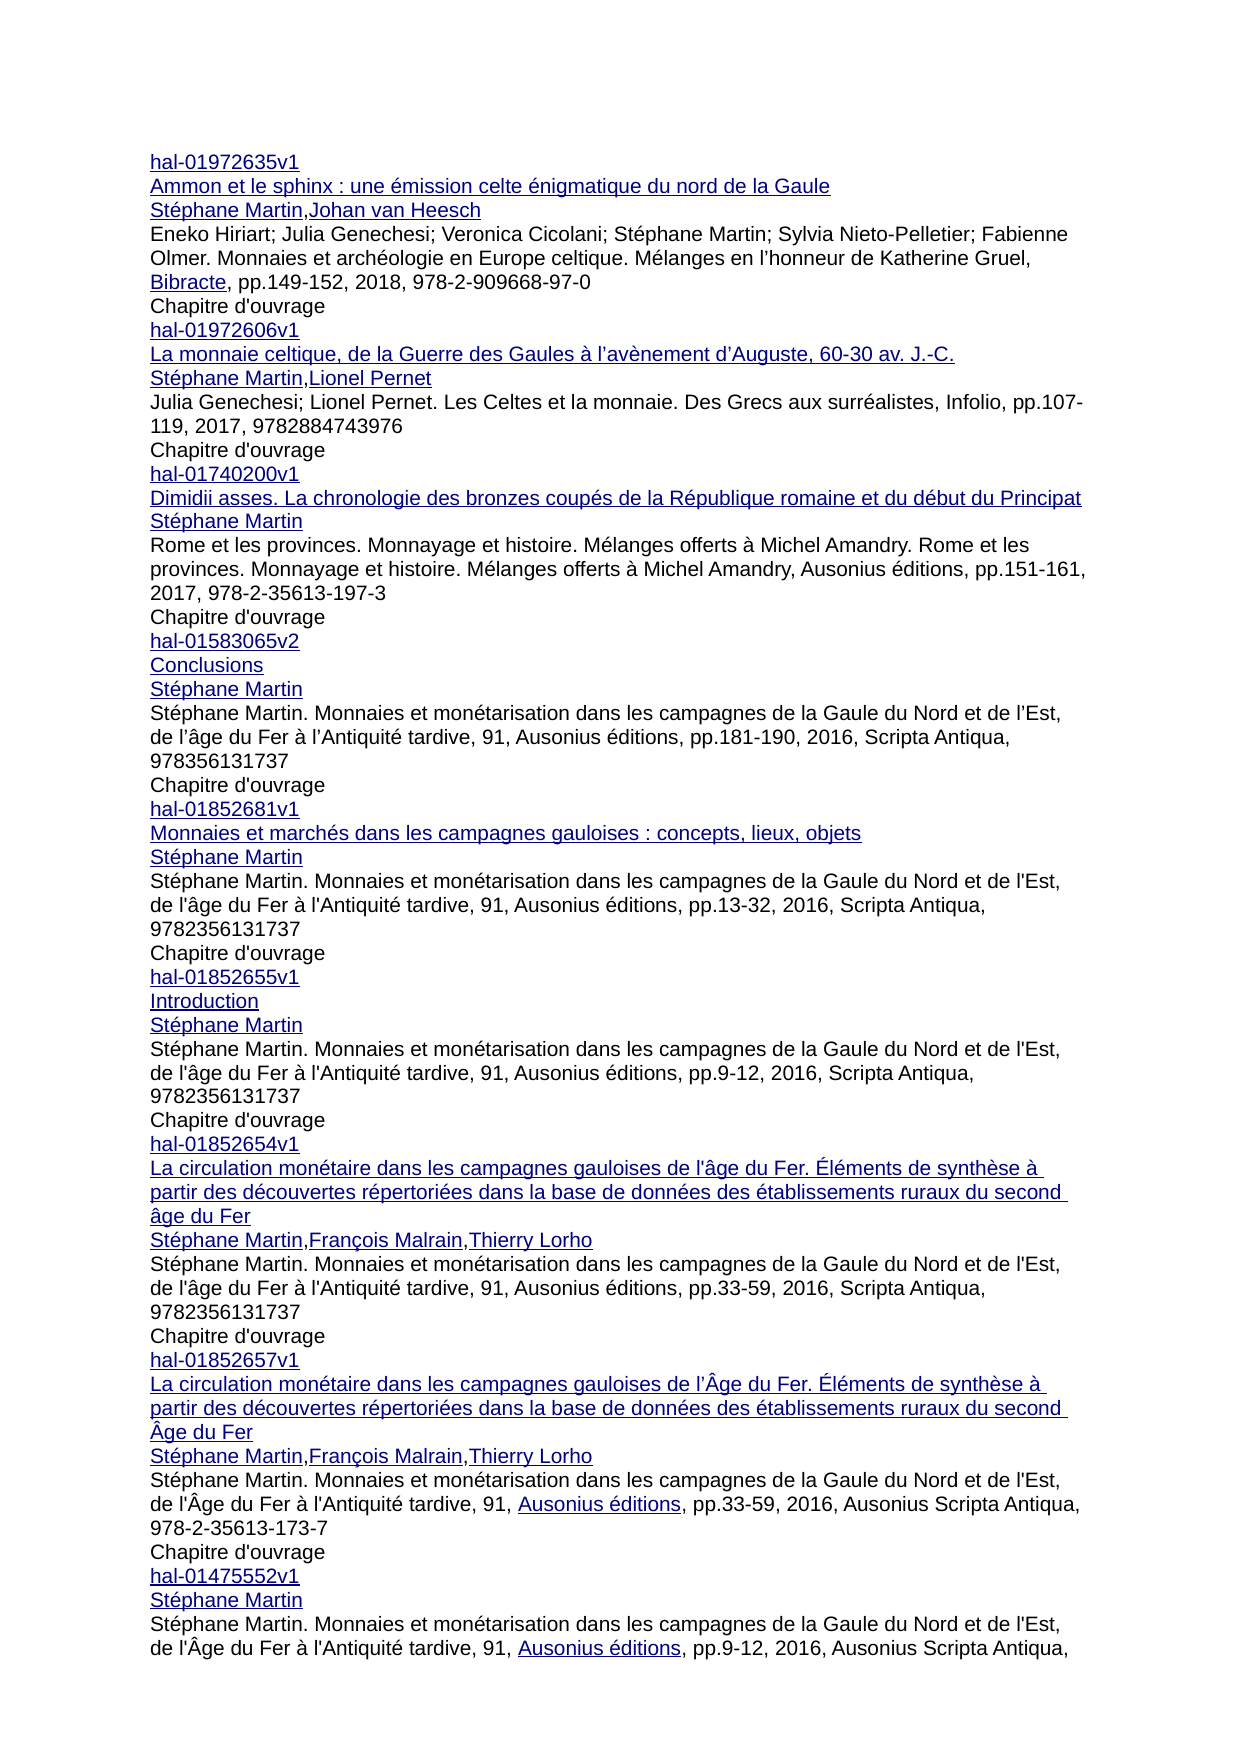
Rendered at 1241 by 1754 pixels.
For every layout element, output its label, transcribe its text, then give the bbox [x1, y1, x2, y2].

table_cell Introduction Stéphane Martin Stéphane Martin. Monnaies et monétarisation dans les campagnes de la Gaule du Nord et de l'Est, de l'Âge du Fer à l'Antiquité tardive, 91, Ausonius éditions, pp.9-12, 2016, Ausonius Scripta Antiqua, 978-2-35613-173-7 Chapitre d'ouvrage hal-01475502v1 [150, 1588, 1090, 1659]
table_cell La monnaie celtique, de la Guerre des Gaules à l’avènement d’Auguste, 60-30 av. J.-C. Stéphane Martin,Lionel Pernet Julia Genechesi; Lionel Pernet. Les Celtes et la monnaie. Des Grecs aux surréalistes, Infolio, pp.107-119, 2017, 9782884743976 Chapitre d'ouvrage hal-01740200v1 [150, 342, 1090, 485]
table_cell Monnaies et marchés dans les campagnes gauloises : concepts, lieux, objets Stéphane Martin Stéphane Martin. Monnaies et monétarisation dans les campagnes de la Gaule du Nord et de l'Est, de l'âge du Fer à l'Antiquité tardive, 91, Ausonius éditions, pp.13-32, 2016, Scripta Antiqua, 9782356131737 Chapitre d'ouvrage hal-01852655v1 [150, 821, 1090, 988]
table_cell Conclusions Stéphane Martin Stéphane Martin. Monnaies et monétarisation dans les campagnes de la Gaule du Nord et de l’Est, de l’âge du Fer à l’Antiquité tardive, 91, Ausonius éditions, pp.181-190, 2016, Scripta Antiqua, 978356131737 Chapitre d'ouvrage hal-01852681v1 [150, 653, 1090, 821]
table_cell Dimidii asses. La chronologie des bronzes coupés de la République romaine et du début du Principat Stéphane Martin Rome et les provinces. Monnayage et histoire. Mélanges offerts à Michel Amandry. Rome et les provinces. Monnayage et histoire. Mélanges offerts à Michel Amandry, Ausonius éditions, pp.151-161, 2017, 978-2-35613-197-3 Chapitre d'ouvrage hal-01583065v2 [150, 485, 1090, 653]
table_cell hal-01972635v1 [150, 150, 1090, 174]
table_cell La circulation monétaire dans les campagnes gauloises de l’Âge du Fer. Éléments de synthèse à partir des découvertes répertoriées dans la base de données des établissements ruraux du second Âge du Fer Stéphane Martin,François Malrain,Thierry Lorho Stéphane Martin. Monnaies et monétarisation dans les campagnes de la Gaule du Nord et de l'Est, de l'Âge du Fer à l'Antiquité tardive, 91, Ausonius éditions, pp.33-59, 2016, Ausonius Scripta Antiqua, 978-2-35613-173-7 Chapitre d'ouvrage hal-01475552v1 [150, 1372, 1090, 1587]
table_cell Introduction Stéphane Martin Stéphane Martin. Monnaies et monétarisation dans les campagnes de la Gaule du Nord et de l'Est, de l'âge du Fer à l'Antiquité tardive, 91, Ausonius éditions, pp.9-12, 2016, Scripta Antiqua, 9782356131737 Chapitre d'ouvrage hal-01852654v1 [150, 989, 1090, 1156]
table_cell Ammon et le sphinx : une émission celte énigmatique du nord de la Gaule Stéphane Martin,Johan van Heesch Eneko Hiriart; Julia Genechesi; Veronica Cicolani; Stéphane Martin; Sylvia Nieto-Pelletier; Fabienne Olmer. Monnaies et archéologie en Europe celtique. Mélanges en l’honneur de Katherine Gruel, Bibracte, pp.149-152, 2018, 978-2-909668-97-0 Chapitre d'ouvrage hal-01972606v1 [150, 174, 1090, 342]
table_cell La circulation monétaire dans les campagnes gauloises de l'âge du Fer. Éléments de synthèse à partir des découvertes répertoriées dans la base de données des établissements ruraux du second âge du Fer Stéphane Martin,François Malrain,Thierry Lorho Stéphane Martin. Monnaies et monétarisation dans les campagnes de la Gaule du Nord et de l'Est, de l'âge du Fer à l'Antiquité tardive, 91, Ausonius éditions, pp.33-59, 2016, Scripta Antiqua, 9782356131737 Chapitre d'ouvrage hal-01852657v1 [150, 1156, 1090, 1372]
